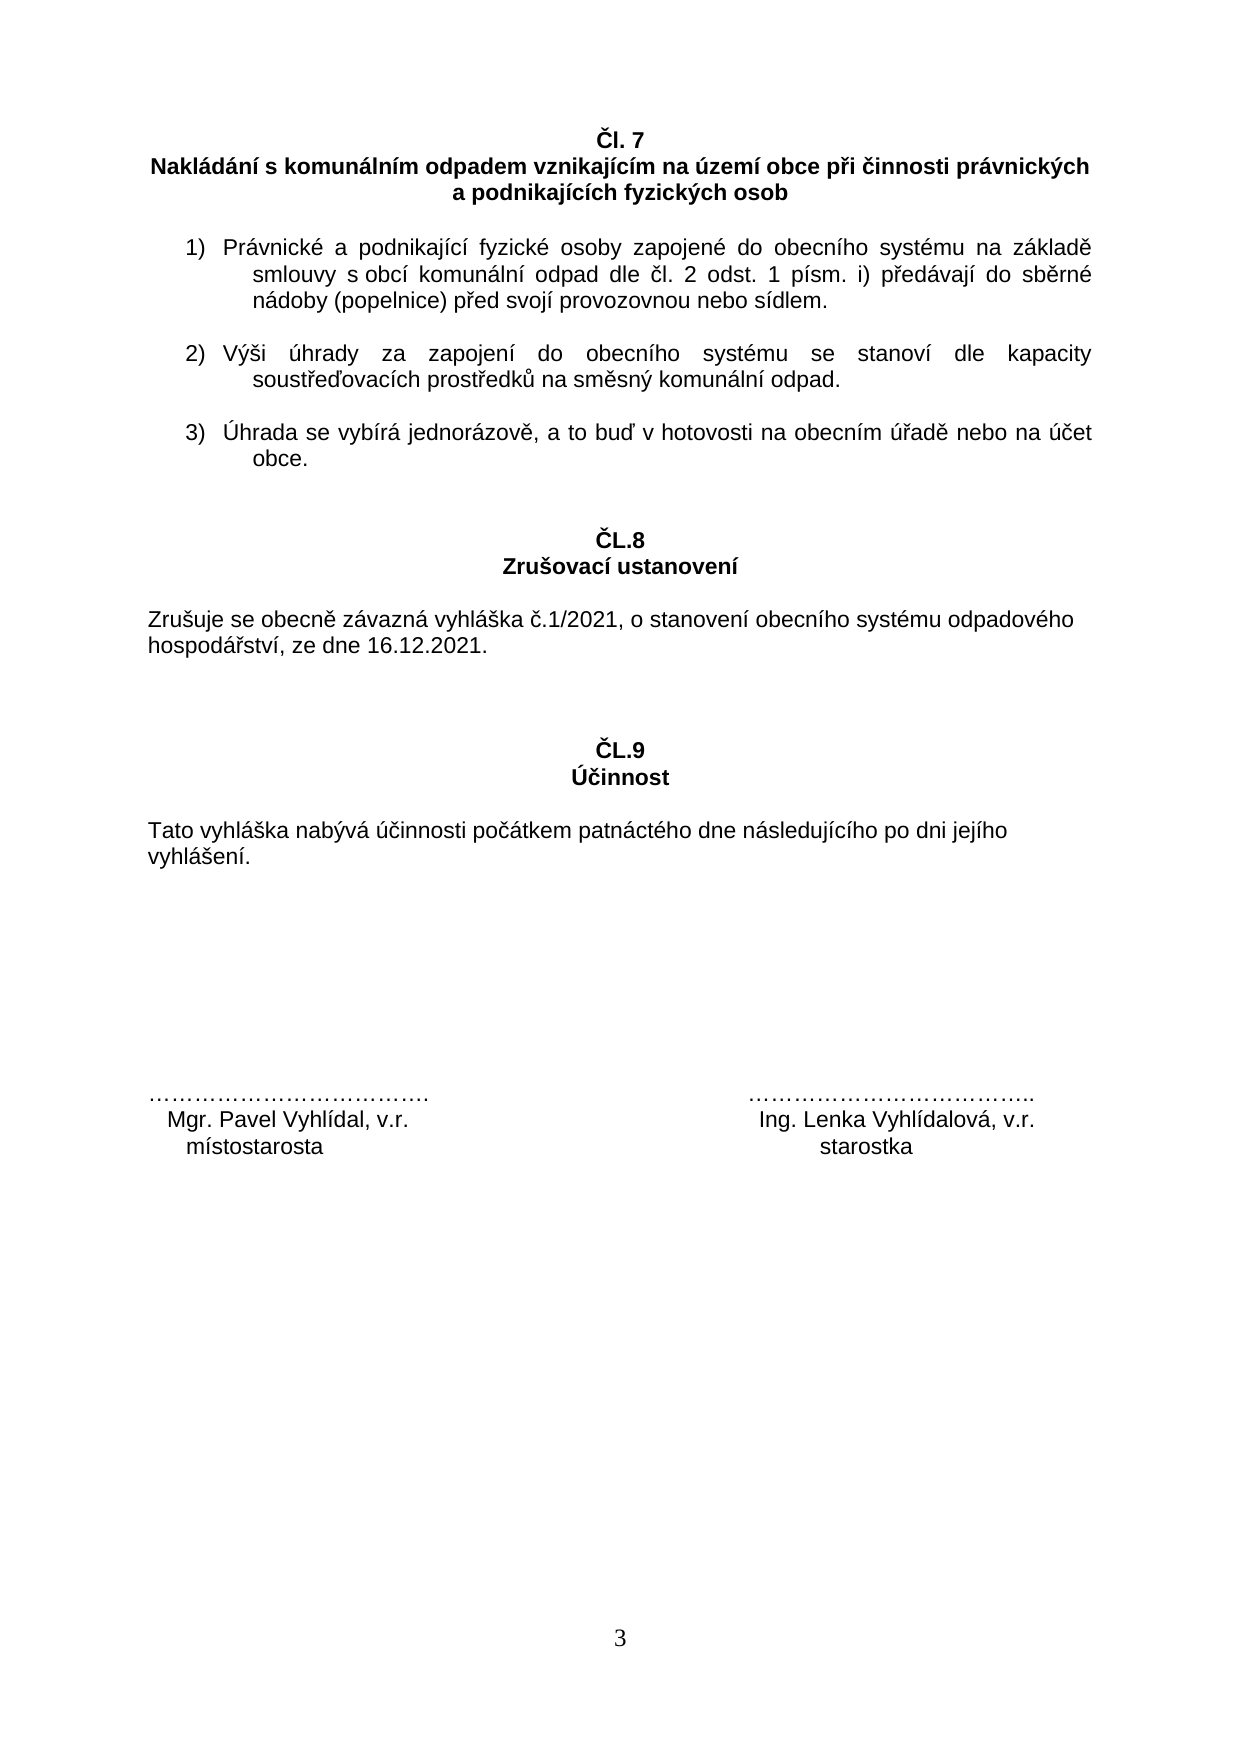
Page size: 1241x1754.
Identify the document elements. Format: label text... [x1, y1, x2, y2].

text Mgr. Pavel Vyhlídal, v.r. Ing. Lenka Vyhlídalová, v.r. [148, 1106, 1092, 1133]
subtitle Nakládání s komunálním odpadem vznikajícím na území obce při činnosti právnických a podnikajících fyzických osob [148, 153, 1092, 206]
text ………………………………. ……………………………….. [148, 1080, 1092, 1106]
text Zrušuje se obecně závazná vyhláška č.1/2021, o stanovení obecního systému odpadového hospodářství, ze dne 16.12.2021. [148, 606, 1092, 658]
text Čl. 7 [148, 127, 1092, 153]
text místostarosta starostka [148, 1133, 1092, 1159]
text ČL.9 [148, 737, 1092, 764]
list Úhrada se vybírá jednorázově, a to buď v hotovosti na obecním úřadě nebo na účet obce. [185, 419, 1092, 472]
text Tato vyhláška nabývá účinnosti počátkem patnáctého dne následujícího po dni jejího vyhlášení. [148, 817, 1092, 869]
text Zrušovací ustanovení [148, 553, 1092, 579]
list Právnické a podnikající fyzické osoby zapojené do obecního systému na základě smlouvy s obcí komunální odpad dle čl. 2 odst. 1 písm. i) předávají do sběrné nádoby (popelnice) před svojí provozovnou nebo sídlem. [185, 234, 1092, 313]
list Výši úhrady za zapojení do obecního systému se stanoví dle kapacity soustřeďovacích prostředků na směsný komunální odpad. [185, 340, 1092, 392]
text Účinnost [148, 764, 1092, 790]
text ČL.8 [148, 527, 1092, 553]
